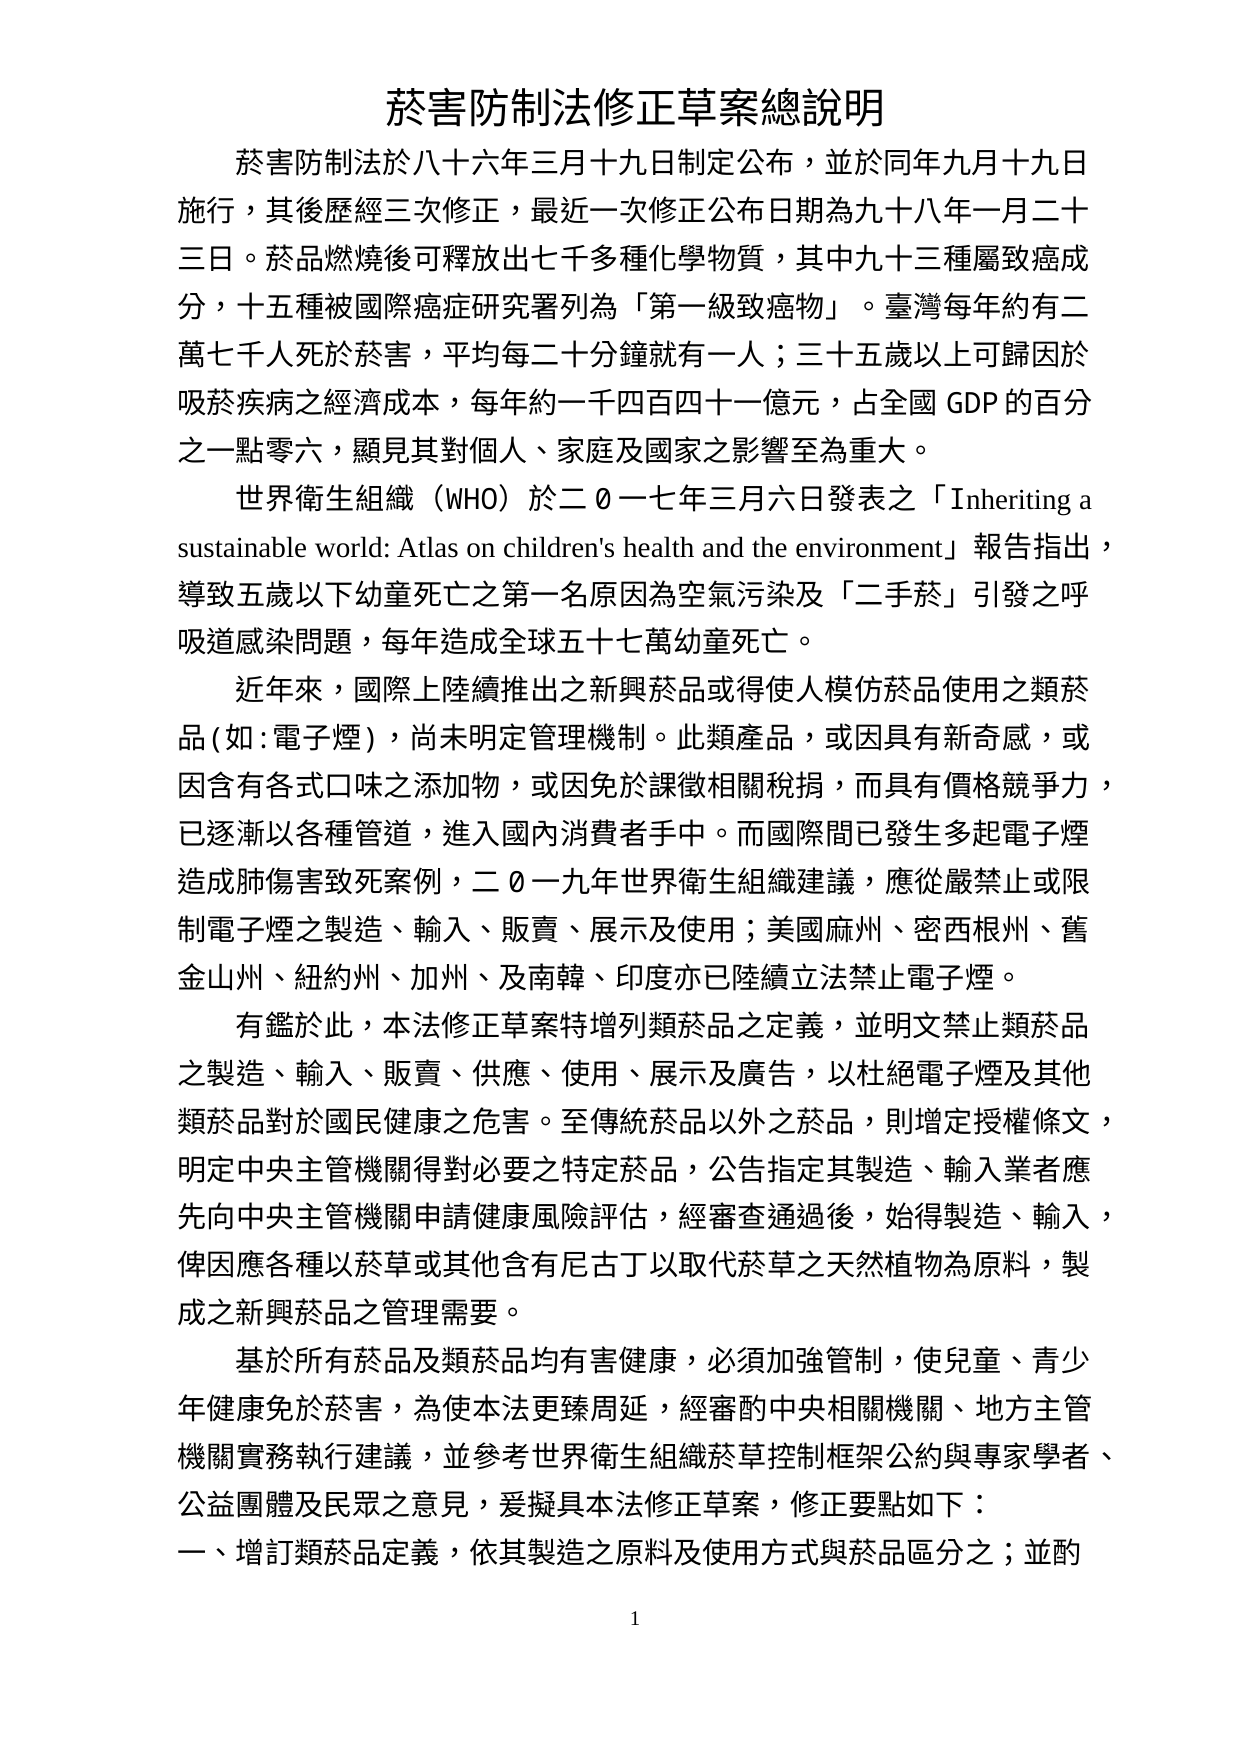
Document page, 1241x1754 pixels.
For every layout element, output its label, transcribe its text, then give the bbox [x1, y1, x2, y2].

text 菸害防制法修正草案總說明 [177, 75, 1092, 135]
text 有鑑於此，本法修正草案特增列類菸品之定義，並明文禁止類菸品之製造、輸入、販賣、供應、使用、展示及廣告，以杜絕電子煙及其他類菸品對於國民健康之危害。至傳統菸品以外之菸品，則增定授權條文，明定中央主管機關得對必要之特定菸品，公告指定其製造、輸入業者應先向中央主管機關申請健康風險評估，經審查通過後，始得製造、輸入，俾因應各種以菸草或其他含有尼古丁以取代菸草之天然植物為原料，製成之新興菸品之管理需要。 [177, 998, 1092, 1333]
text 近年來，國際上陸續推出之新興菸品或得使人模仿菸品使用之類菸品(如:電子煙)，尚未明定管理機制。此類產品，或因具有新奇感，或因含有各式口味之添加物，或因免於課徵相關稅捐，而具有價格競爭力，已逐漸以各種管道，進入國內消費者手中。而國際間已發生多起電子煙造成肺傷害致死案例，二0一九年世界衛生組織建議，應從嚴禁止或限制電子煙之製造、輸入、販賣、展示及使用；美國麻州、密西根州、舊金山州、紐約州、加州、及南韓、印度亦已陸續立法禁止電子煙。 [177, 662, 1092, 998]
list 增訂類菸品定義，依其製造之原料及使用方式與菸品區分之；並酌 [177, 1525, 1107, 1573]
text 菸害防制法於八十六年三月十九日制定公布，並於同年九月十九日施行，其後歷經三次修正，最近一次修正公布日期為九十八年一月二十三日。菸品燃燒後可釋放出七千多種化學物質，其中九十三種屬致癌成分，十五種被國際癌症研究署列為「第一級致癌物」。臺灣每年約有二萬七千人死於菸害，平均每二十分鐘就有一人；三十五歲以上可歸因於吸菸疾病之經濟成本，每年約一千四百四十一億元，占全國GDP的百分之一點零六，顯見其對個人、家庭及國家之影響至為重大。 [177, 135, 1092, 471]
text 世界衛生組織（WHO）於二0一七年三月六日發表之「Inheriting a sustainable world: Atlas on children's health and the environment」報告指出，導致五歲以下幼童死亡之第一名原因為空氣污染及「二手菸」引發之呼吸道感染問題，每年造成全球五十七萬幼童死亡。 [177, 471, 1092, 662]
text 基於所有菸品及類菸品均有害健康，必須加強管制，使兒童、青少年健康免於菸害，為使本法更臻周延，經審酌中央相關機關、地方主管機關實務執行建議，並參考世界衛生組織菸草控制框架公約與專家學者、公益團體及民眾之意見，爰擬具本法修正草案，修正要點如下： [177, 1333, 1092, 1525]
